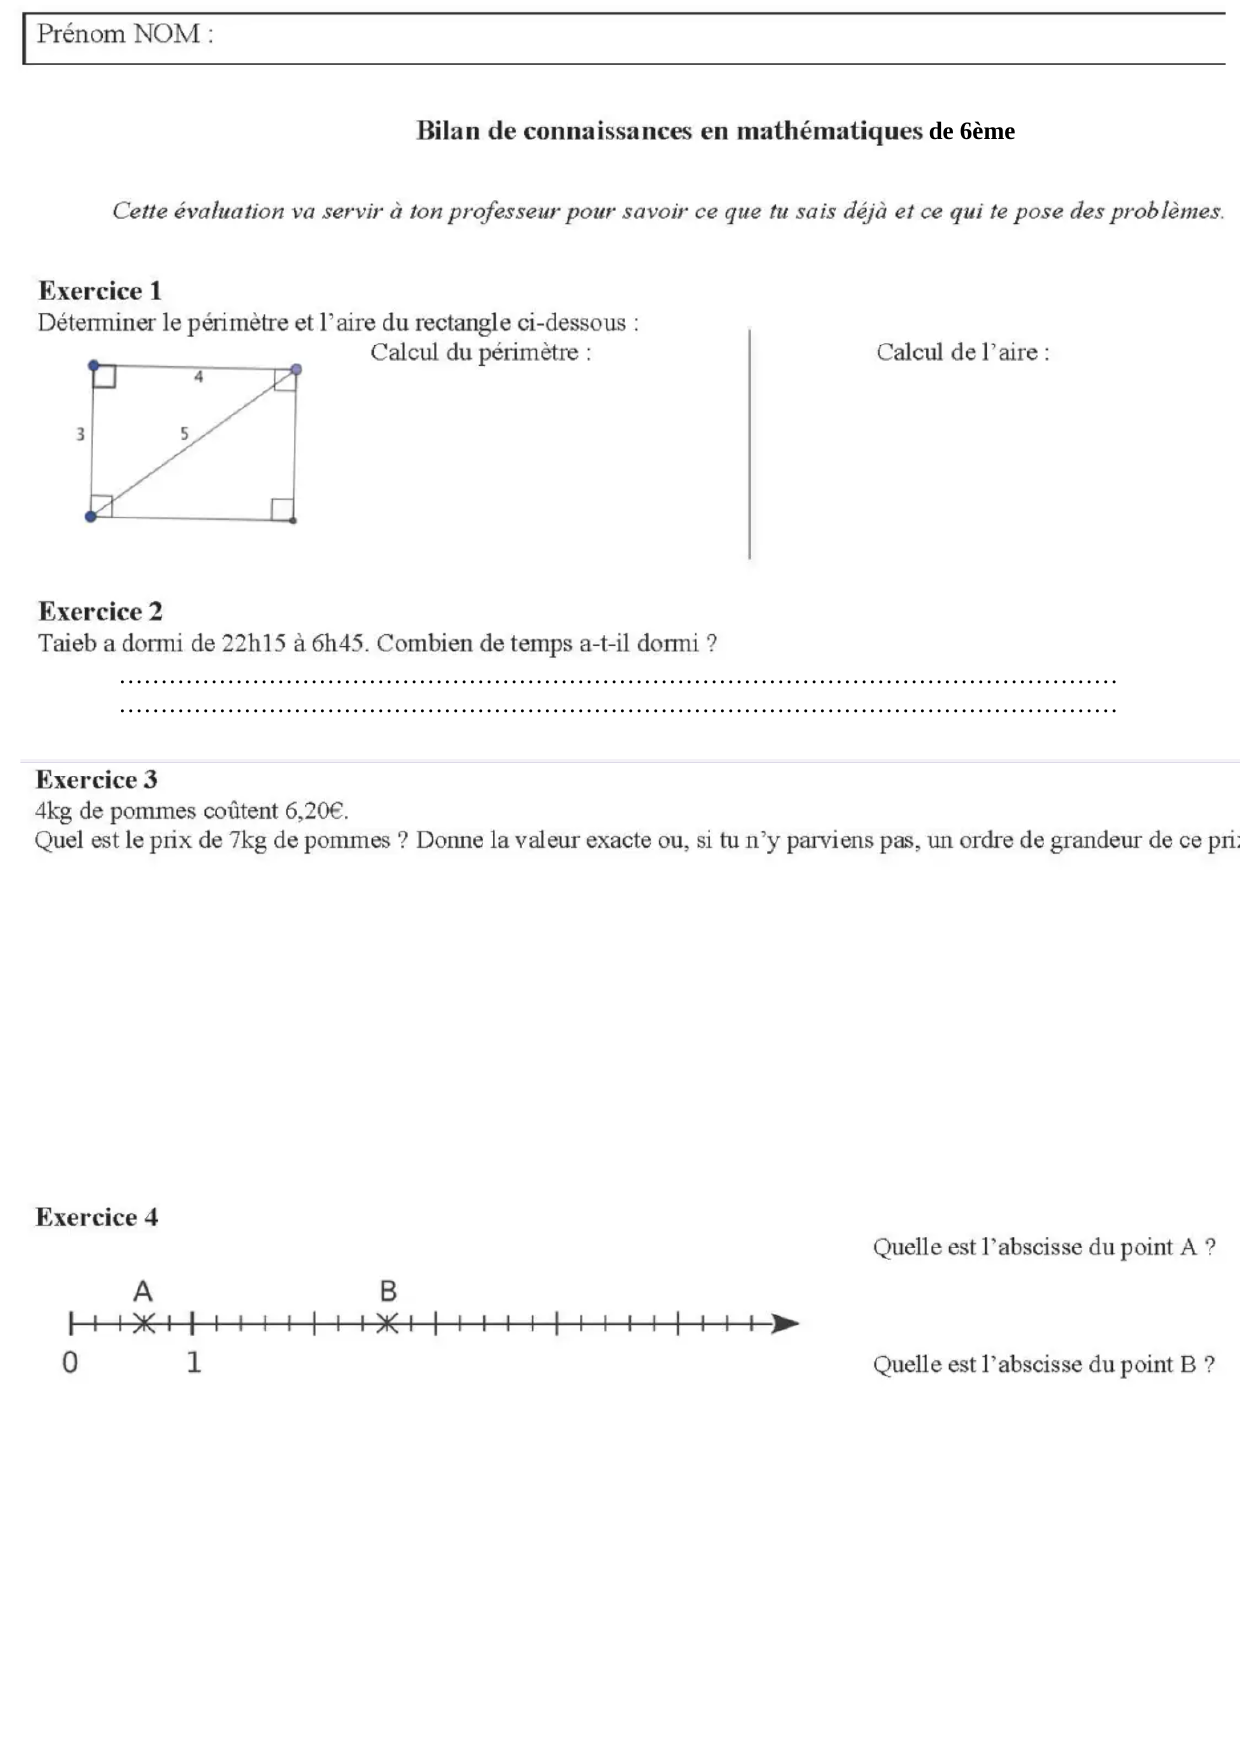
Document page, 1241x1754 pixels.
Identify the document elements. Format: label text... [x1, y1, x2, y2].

text …………………………………………………………………………………………………………………………………………………………………………………………………………………… [118, 660, 1122, 717]
picture [20, 759, 1240, 1412]
picture [4, 5, 1226, 682]
